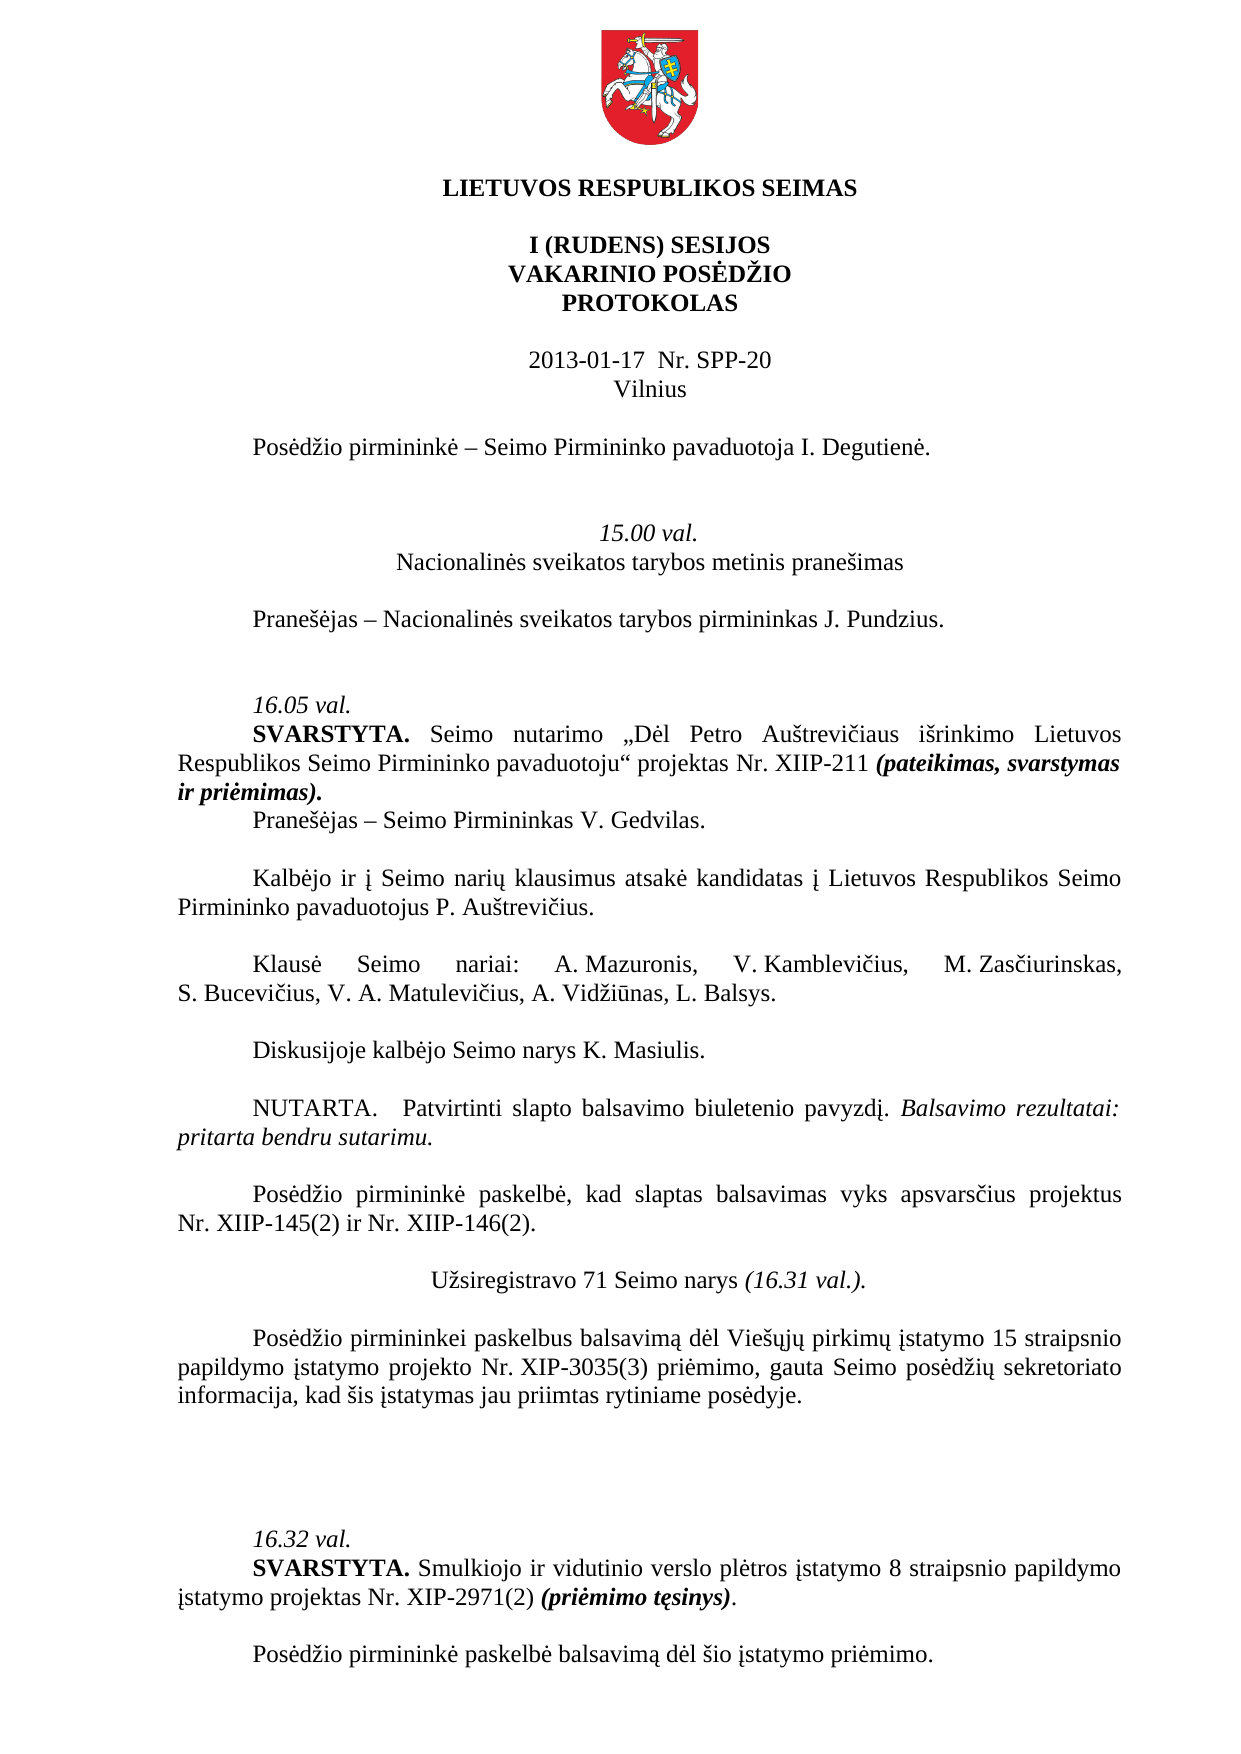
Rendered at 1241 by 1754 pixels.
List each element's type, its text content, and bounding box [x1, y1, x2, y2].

text Užsiregistravo 71 Seimo narys (16.31 val.). [177, 1265, 1122, 1294]
text SVARSTYTA. Seimo nutarimo „Dėl Petro Auštrevičiaus išrinkimo Lietuvos Respublikos Seimo Pirmininko pavaduotoju“ projektas Nr. XIIP-211 (pateikimas, svarstymas ir priėmimas). [177, 719, 1122, 805]
text Posėdžio pirmininkė – Seimo Pirmininko pavaduotoja I. Degutienė. [177, 432, 1122, 460]
text Posėdžio pirmininkė paskelbė balsavimą dėl šio įstatymo priėmimo. [177, 1639, 1122, 1668]
text 15.00 val. [177, 518, 1122, 547]
text SVARSTYTA. Smulkiojo ir vidutinio verslo plėtros įstatymo 8 straipsnio papildymo įstatymo projektas Nr. XIP-2971(2) (priėmimo tęsinys). [177, 1553, 1122, 1610]
text 2013-01-17 Nr. SPP-20 [177, 345, 1122, 374]
text VAKARINIO POSĖDŽIO [177, 259, 1122, 288]
text Diskusijoje kalbėjo Seimo narys K. Masiulis. [177, 1035, 1122, 1064]
text Vilnius [177, 374, 1122, 403]
text I (RUDENS) SESIJOS [177, 230, 1122, 259]
text Kalbėjo ir į Seimo narių klausimus atsakė kandidatas į Lietuvos Respublikos Seimo Pirmininko pavaduotojus P. Auštrevičius. [177, 863, 1122, 920]
text 16.32 val. [177, 1524, 1122, 1553]
text Pranešėjas – Nacionalinės sveikatos tarybos pirmininkas J. Pundzius. [177, 604, 1122, 633]
text Posėdžio pirmininkei paskelbus balsavimą dėl Viešųjų pirkimų įstatymo 15 straipsnio papildymo įstatymo projekto Nr. XIP-3035(3) priėmimo, gauta Seimo posėdžių sekretoriato informacija, kad šis įstatymas jau priimtas rytiniame posėdyje. [177, 1323, 1122, 1409]
text LIETUVOS RESPUBLIKOS SEIMAS [177, 173, 1122, 202]
text Nacionalinės sveikatos tarybos metinis pranešimas [177, 547, 1122, 575]
text PROTOKOLAS [177, 288, 1122, 317]
text 16.05 val. [177, 690, 1122, 719]
text Posėdžio pirmininkė paskelbė, kad slaptas balsavimas vyks apsvarsčius projektus Nr. XIIP-145(2) ir Nr. XIIP-146(2). [177, 1179, 1122, 1237]
text Klausė Seimo nariai: A. Mazuronis, V. Kamblevičius, M. Zasčiurinskas, S. Bucevičius, V. A. Matulevičius, A. Vidžiūnas, L. Balsys. [177, 949, 1122, 1007]
text NUTARTA. Patvirtinti slapto balsavimo biuletenio pavyzdį. Balsavimo rezultatai: pritarta bendru sutarimu. [177, 1093, 1122, 1150]
text Pranešėjas – Seimo Pirmininkas V. Gedvilas. [177, 805, 1122, 834]
